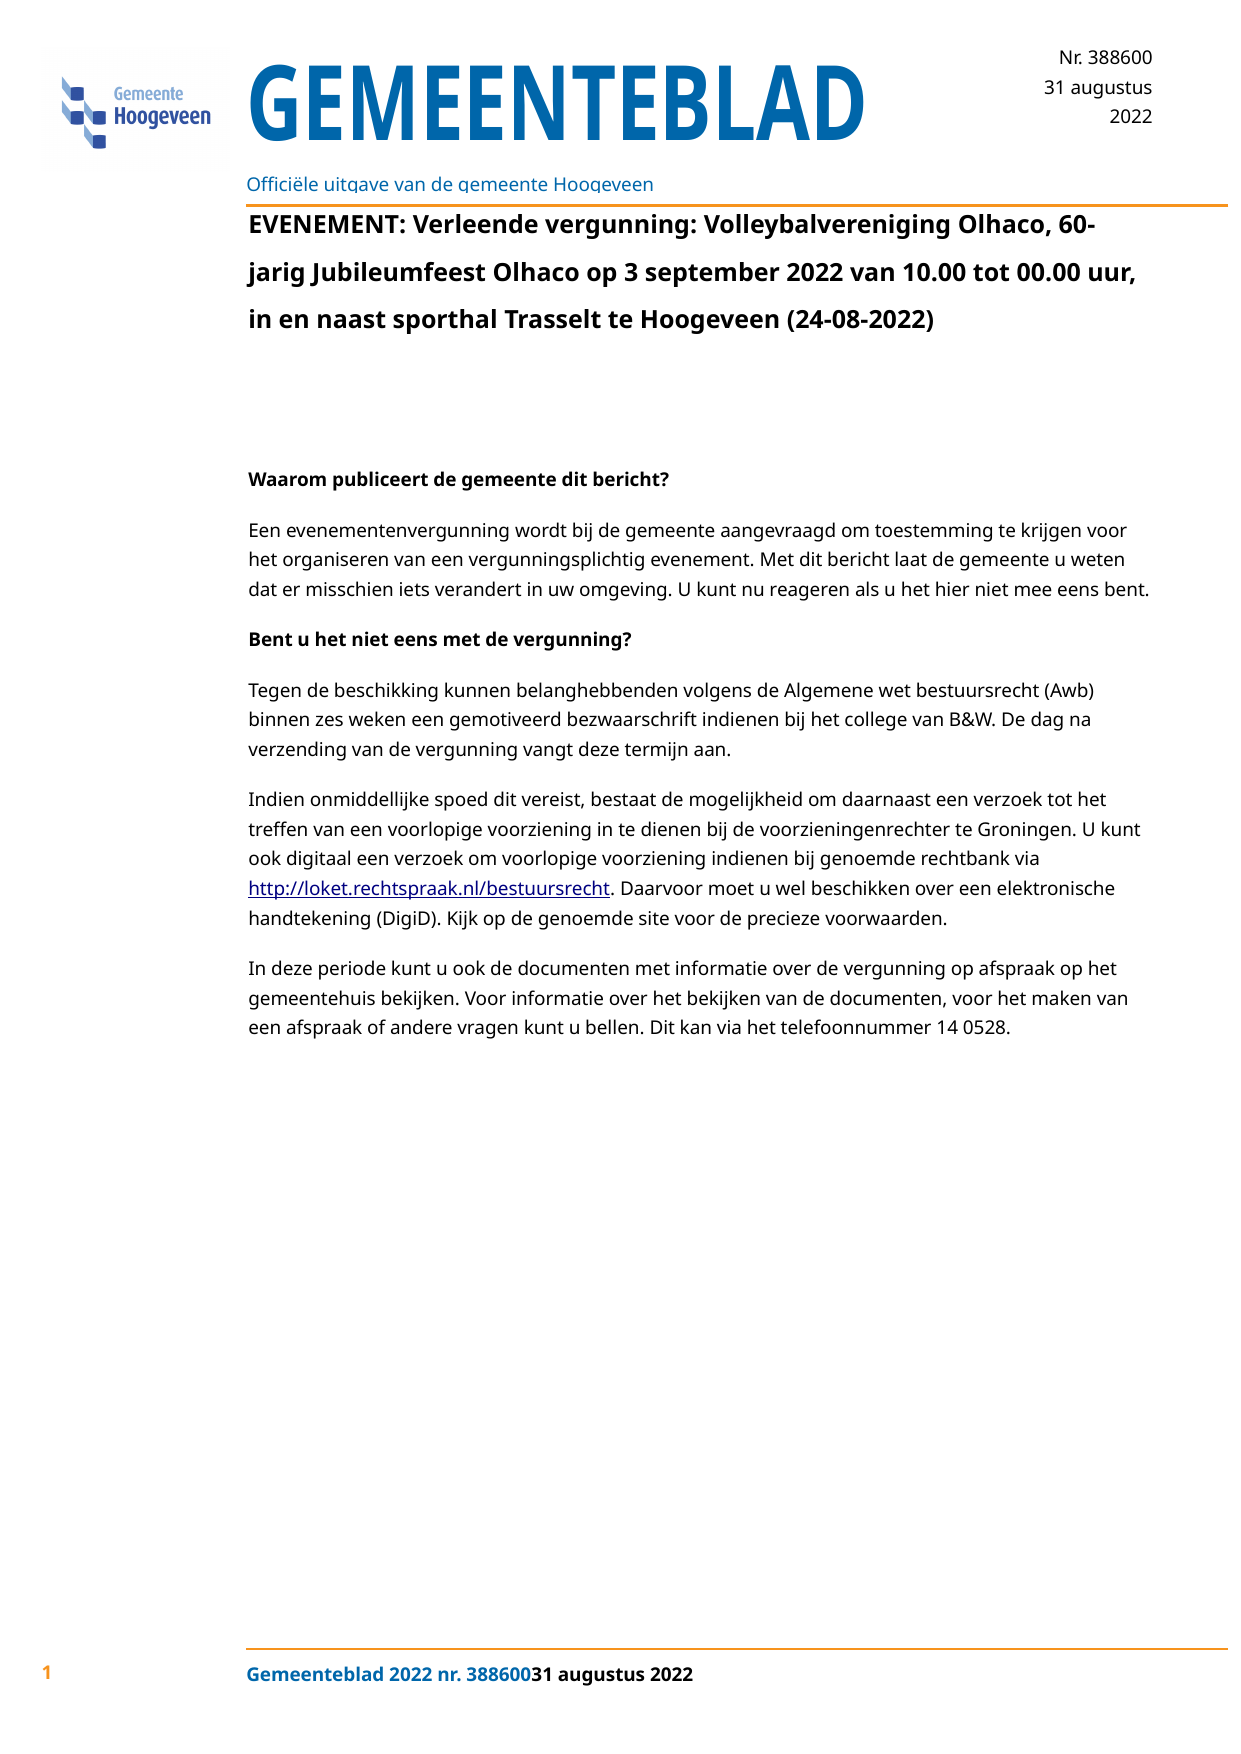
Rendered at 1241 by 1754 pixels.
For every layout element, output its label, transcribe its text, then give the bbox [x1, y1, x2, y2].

text Een evenementenvergunning wordt bij de gemeente aangevraagd om toestemming te krijgen voor het organiseren van een vergunningsplichtig evenement. Met dit bericht laat de gemeente u weten dat er misschien iets verandert in uw omgeving. U kunt nu reageren als u het hier niet mee eens bent. [248, 517, 1152, 602]
text EVENEMENT: Verleende vergunning: Volleybalvereniging Olhaco, 60-jarig Jubileumfeest Olhaco op 3 september 2022 van 10.00 tot 00.00 uur, in en naast sporthal Trasselt te Hoogeveen (24-08-2022) [248, 207, 1152, 336]
text In deze periode kunt u ook de documenten met informatie over de vergunning op afspraak op het gemeentehuis bekijken. Voor informatie over het bekijken van de documenten, voor het maken van een afspraak of andere vragen kunt u bellen. Dit kan via het telefoonnummer 14 0528. [248, 955, 1152, 1040]
text Bent u het niet eens met de vergunning? [248, 626, 1152, 652]
text Tegen de beschikking kunnen belanghebbenden volgens de Algemene wet bestuursrecht (Awb) binnen zes weken een gemotiveerd bezwaarschrift indienen bij het college van B&W. De dag na verzending van de vergunning vangt deze termijn aan. [248, 677, 1152, 762]
text Indien onmiddellijke spoed dit vereist, bestaat de mogelijkheid om daarnaast een verzoek tot het treffen van een voorlopige voorziening in te dienen bij de voorzieningenrechter te Groningen. U kunt ook digitaal een verzoek om voorlopige voorziening indienen bij genoemde rechtbank via http://loket.rechtspraak.nl/bestuursrecht. Daarvoor moet u wel beschikken over een elektronische handtekening (DigiD). Kijk op de genoemde site voor de precieze voorwaarden. [248, 786, 1152, 930]
text Waarom publiceert de gemeente dit bericht? [248, 466, 1152, 492]
picture [41, 47, 231, 172]
